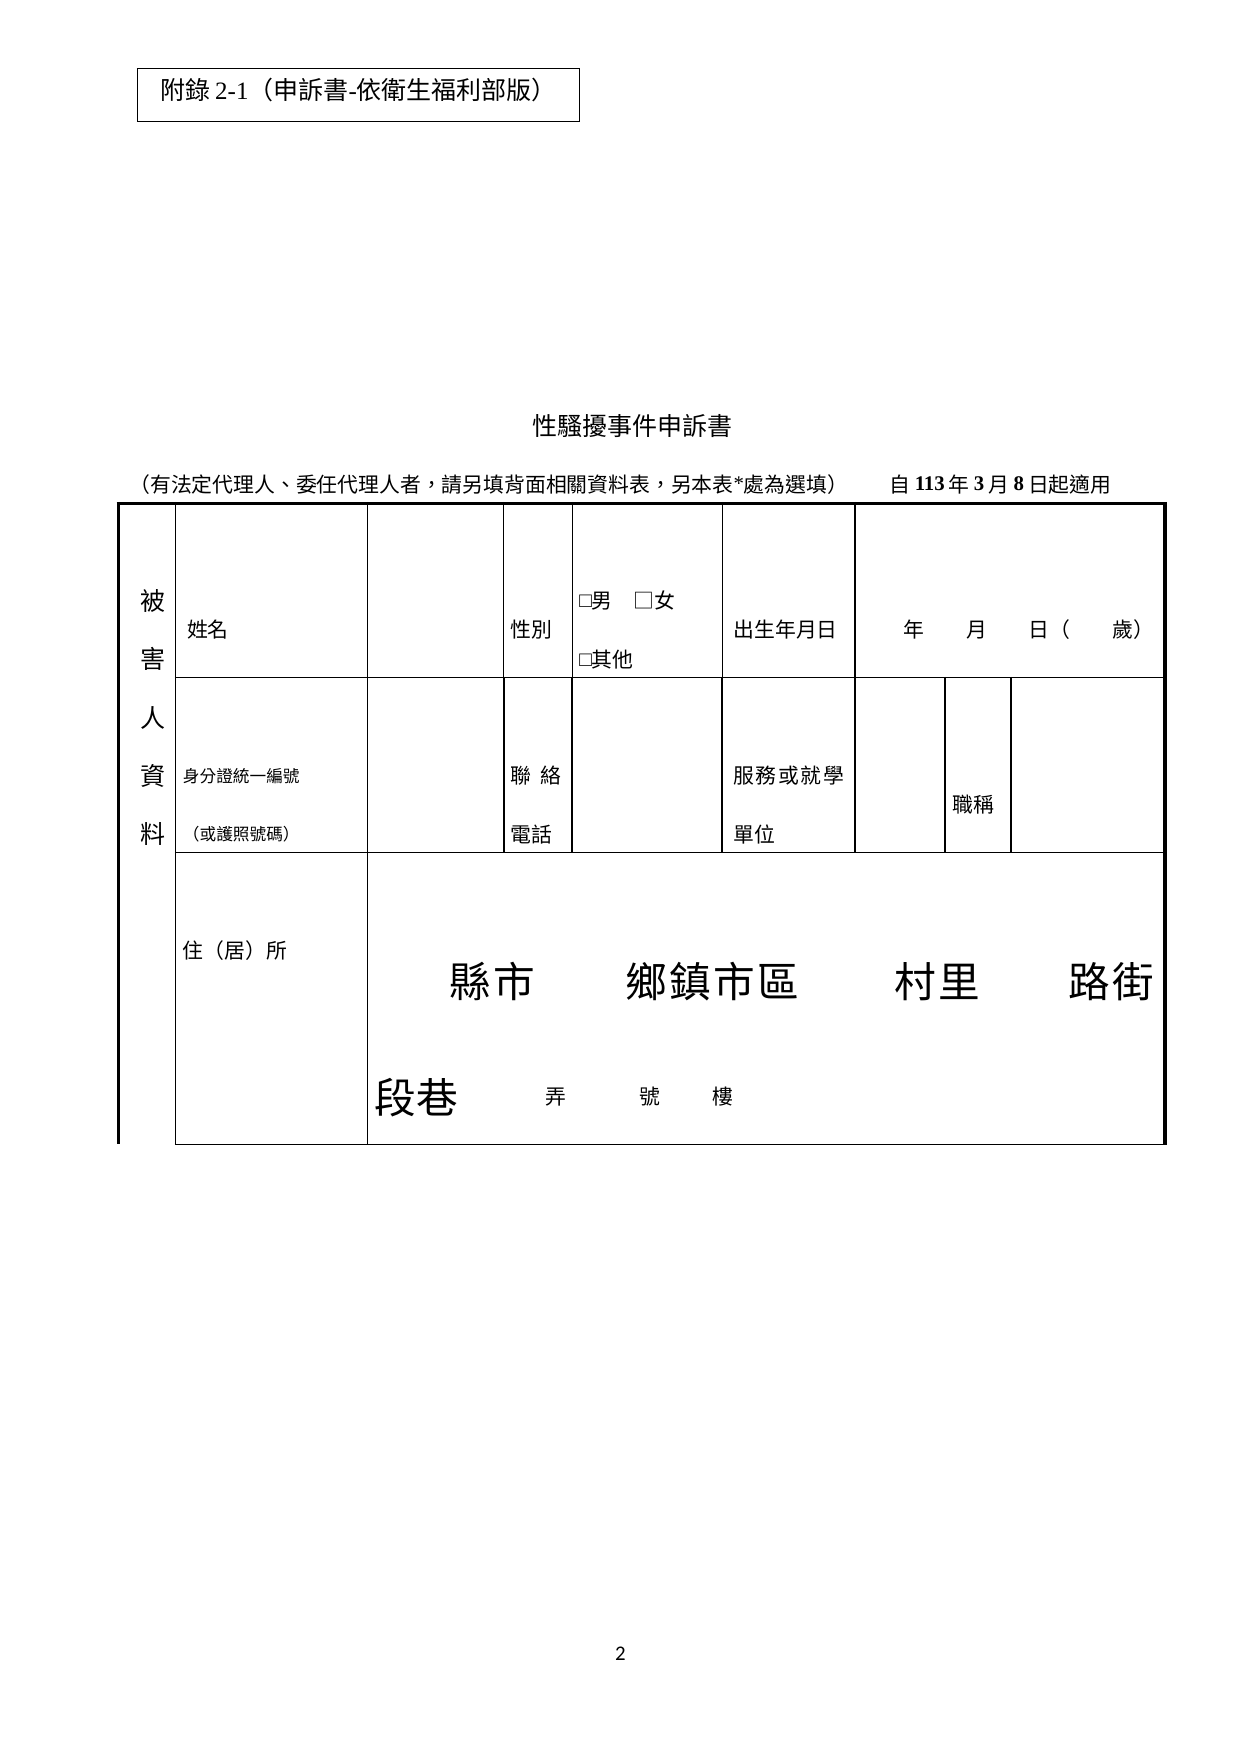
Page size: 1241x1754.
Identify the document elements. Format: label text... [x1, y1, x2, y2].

table_cell 身分證統一編號 （或護照號碼） [176, 678, 367, 852]
table_header 被害人資料 [120, 505, 175, 1143]
text （有法定代理人、委任代理人者，請另填背面相關資料表，另本表*處為選填） 自113年3月8日起適用 [118, 443, 1122, 502]
table_cell [856, 678, 944, 852]
table_cell 聯絡電話 [505, 678, 571, 852]
table_header 出生年月日 [723, 505, 854, 677]
text 附錄2-1（申訴書-依衛生福利部版） [153, 76, 564, 106]
table_cell [368, 678, 503, 852]
text 性騷擾事件申訴書 [0, 379, 1122, 443]
table_cell 住（居）所 [176, 853, 367, 1143]
table_header 姓名 [176, 505, 367, 677]
table_header [368, 505, 503, 677]
table_cell 服務或就學單位 [723, 678, 854, 852]
table_cell 職稱 [946, 678, 1010, 852]
table_cell 縣市 鄉鎮市區 村里 路街 段巷 弄 號 樓 [368, 853, 1163, 1143]
table_cell [1012, 678, 1163, 852]
table_header □男 □女 □其他 [573, 505, 722, 677]
table_cell [573, 678, 721, 852]
table_header 性別 [504, 505, 572, 677]
table_header 年 月 日（ 歲） [856, 505, 1163, 677]
